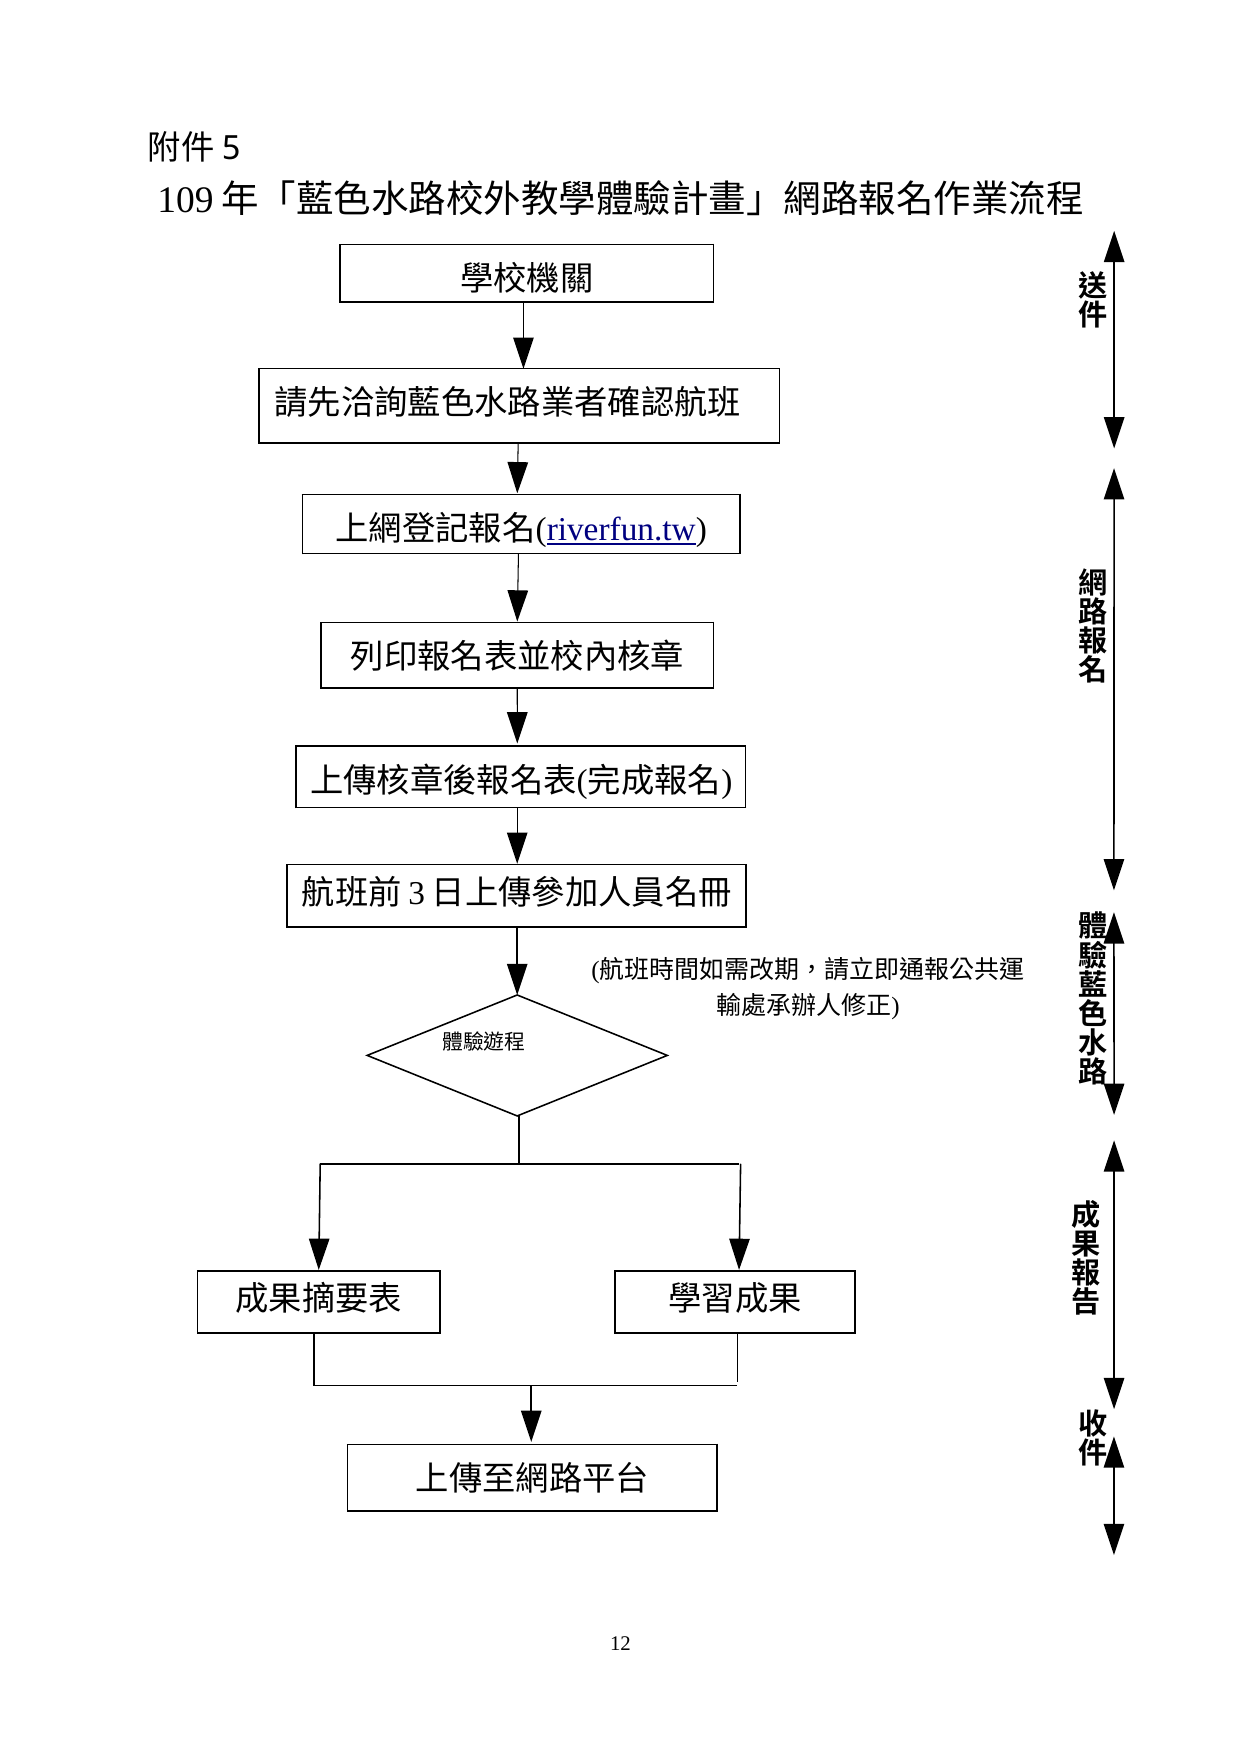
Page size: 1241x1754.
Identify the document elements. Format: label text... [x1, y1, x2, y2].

text [572, 942, 1044, 1042]
text [303, 549, 739, 553]
text 上網登記報名(riverfun.tw) [303, 507, 739, 549]
text [288, 865, 745, 878]
text 成果摘要表 [198, 1284, 439, 1317]
text [322, 623, 713, 687]
text 航班前3日上傳參加人員名冊 [288, 878, 745, 911]
text [341, 245, 713, 301]
text [616, 1272, 854, 1284]
text [198, 1317, 439, 1332]
text 學習成果 [616, 1284, 854, 1317]
text [616, 1317, 854, 1332]
text 上傳至網路平台 [348, 1457, 716, 1499]
text 109年「藍色水路校外教學體驗計畫」網路報名作業流程 [148, 169, 1092, 223]
text [348, 1499, 716, 1510]
text [297, 801, 745, 807]
text (航班時間如需改期，請立即通報公共運輸處承辦人修正) [587, 949, 1029, 1022]
text 附件5 [148, 120, 1092, 169]
text [288, 911, 745, 926]
text [198, 1272, 439, 1284]
text [303, 495, 739, 507]
text 上傳核章後報名表(完成報名) [297, 759, 745, 801]
text 列印報名表並校內核章 [322, 636, 712, 677]
text [297, 747, 745, 759]
text [348, 1445, 716, 1457]
text 學校機關 [341, 257, 712, 299]
